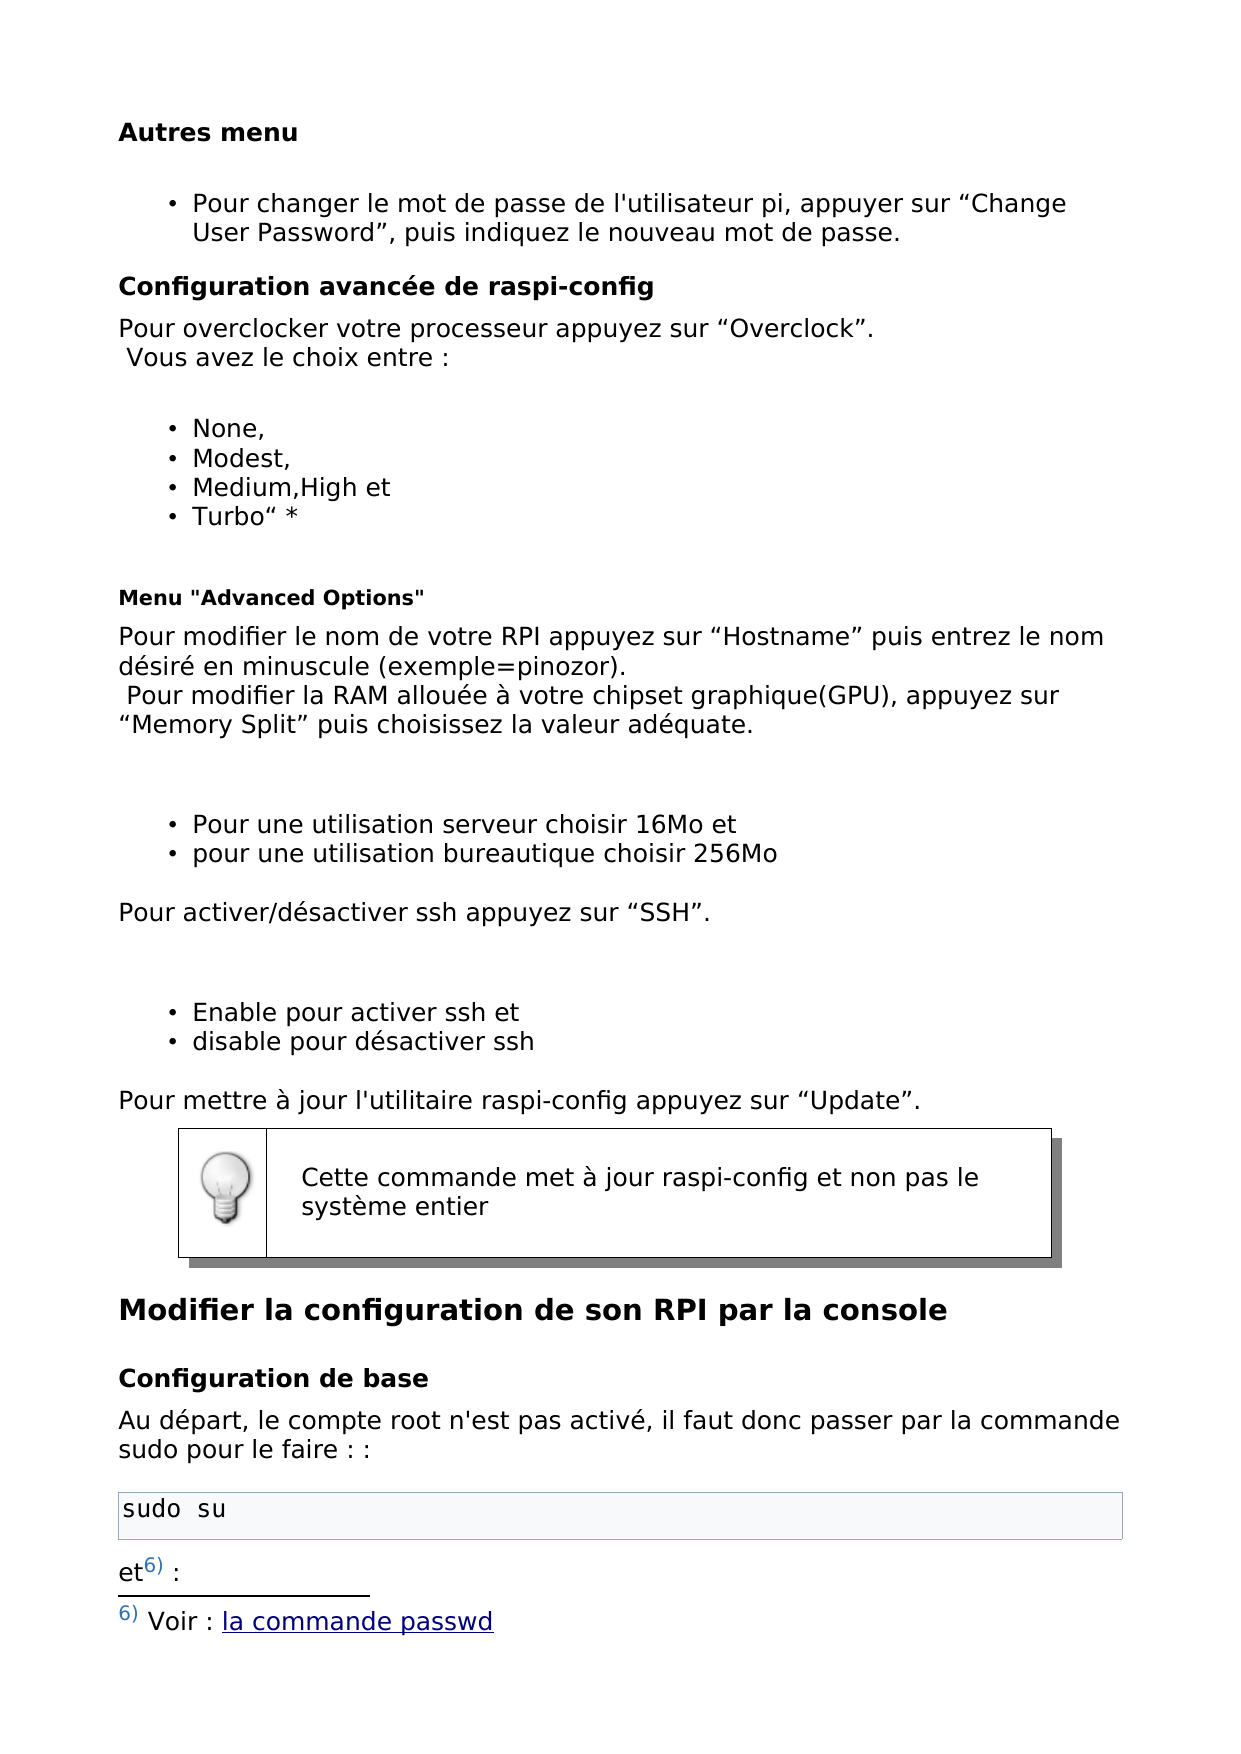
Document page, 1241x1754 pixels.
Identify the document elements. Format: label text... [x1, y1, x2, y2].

table_header [179, 1129, 266, 1257]
text Au départ, le compte root n'est pas activé, il faut donc passer par la commande sudo pour le faire : : [118, 1406, 1122, 1464]
subtitle Menu "Advanced Options" [118, 586, 1122, 610]
list Pour changer le mot de passe de l'utilisateur pi, appuyer sur “Change User Password”, puis indiquez le nouveau mot de passe. [177, 189, 1122, 248]
picture [190, 1151, 266, 1227]
subtitle Autres menu [118, 118, 1122, 147]
list Enable pour activer ssh et [177, 998, 1122, 1028]
list Medium,High et [177, 473, 1122, 502]
text Pour overclocker votre processeur appuyez sur “Overclock”. Vous avez le choix entre : [118, 314, 1122, 373]
table_header Cette commande met à jour raspi-config et non pas le système entier [267, 1129, 1051, 1257]
list Pour une utilisation serveur choisir 16Mo et [177, 810, 1122, 839]
list None, [177, 414, 1122, 444]
text Pour modifier le nom de votre RPI appuyez sur “Hostname” puis entrez le nom désiré en minuscule (exemple=pinozor). Pour modifier la RAM allouée à votre chipset graphique(GPU), appuyez sur “Memory Split” puis choisissez la valeur adéquate. [118, 622, 1122, 768]
subtitle Modifier la configuration de son RPI par la console [118, 1293, 1122, 1327]
text Pour mettre à jour l'utilitaire raspi-config appuyez sur “Update”. [118, 1086, 1122, 1115]
list Modest, [177, 444, 1122, 473]
list pour une utilisation bureautique choisir 256Mo [177, 839, 1122, 869]
text et : [118, 1553, 1122, 1587]
subtitle Configuration de base [118, 1364, 1122, 1393]
table_header sudo su [119, 1493, 1122, 1538]
text Voir : la commande passwd [118, 1602, 1122, 1636]
text Pour activer/désactiver ssh appuyez sur “SSH”. [118, 898, 1122, 956]
subtitle Configuration avancée de raspi-config [118, 273, 1122, 302]
list disable pour désactiver ssh [177, 1028, 1122, 1057]
list Turbo“ * [177, 502, 1122, 531]
